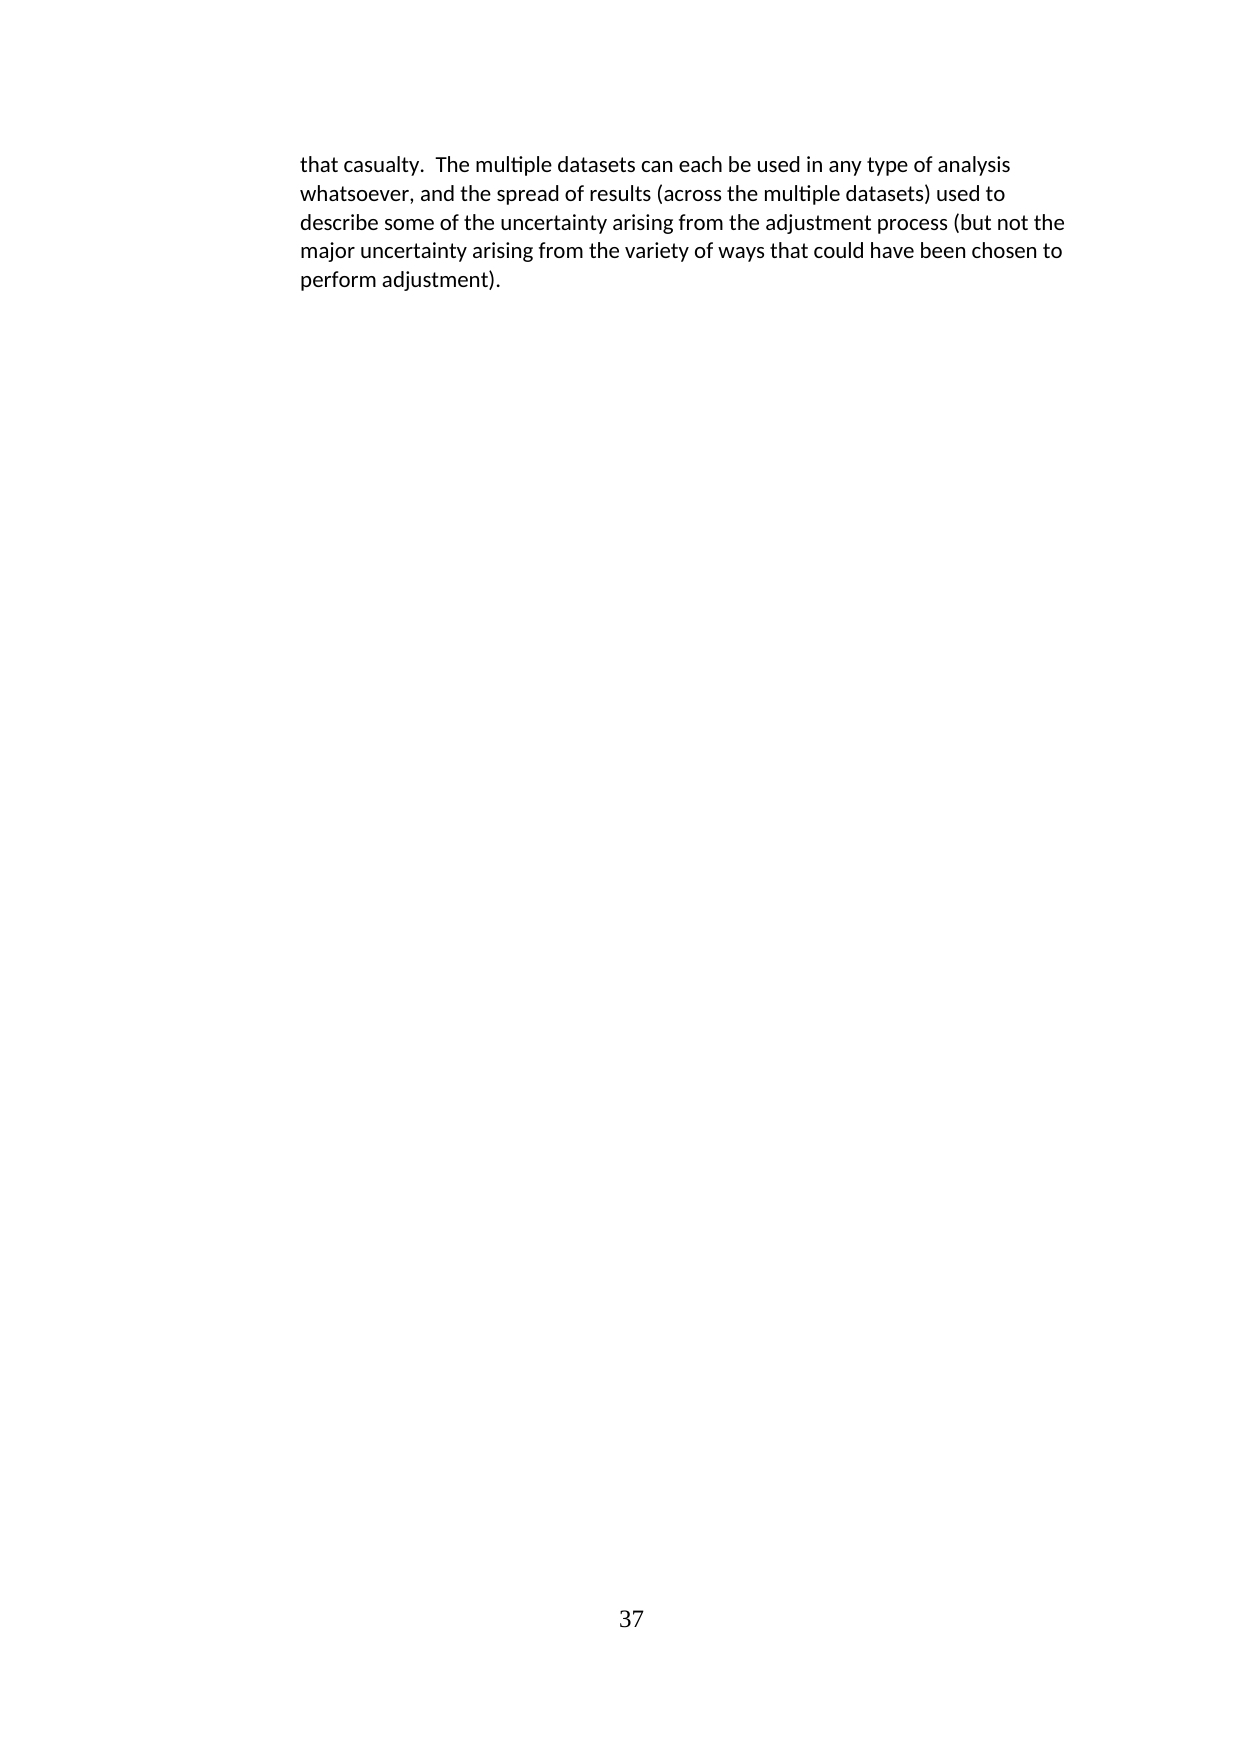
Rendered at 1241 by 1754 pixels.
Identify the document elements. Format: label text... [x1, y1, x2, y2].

list that casualty. The multiple datasets can each be used in any type of analysis whatsoever, and the spread of results (across the multiple datasets) used to describe some of the uncertainty arising from the adjustment process (but not the major uncertainty arising from the variety of ways that could have been chosen to perform adjustment). [262, 150, 1090, 293]
